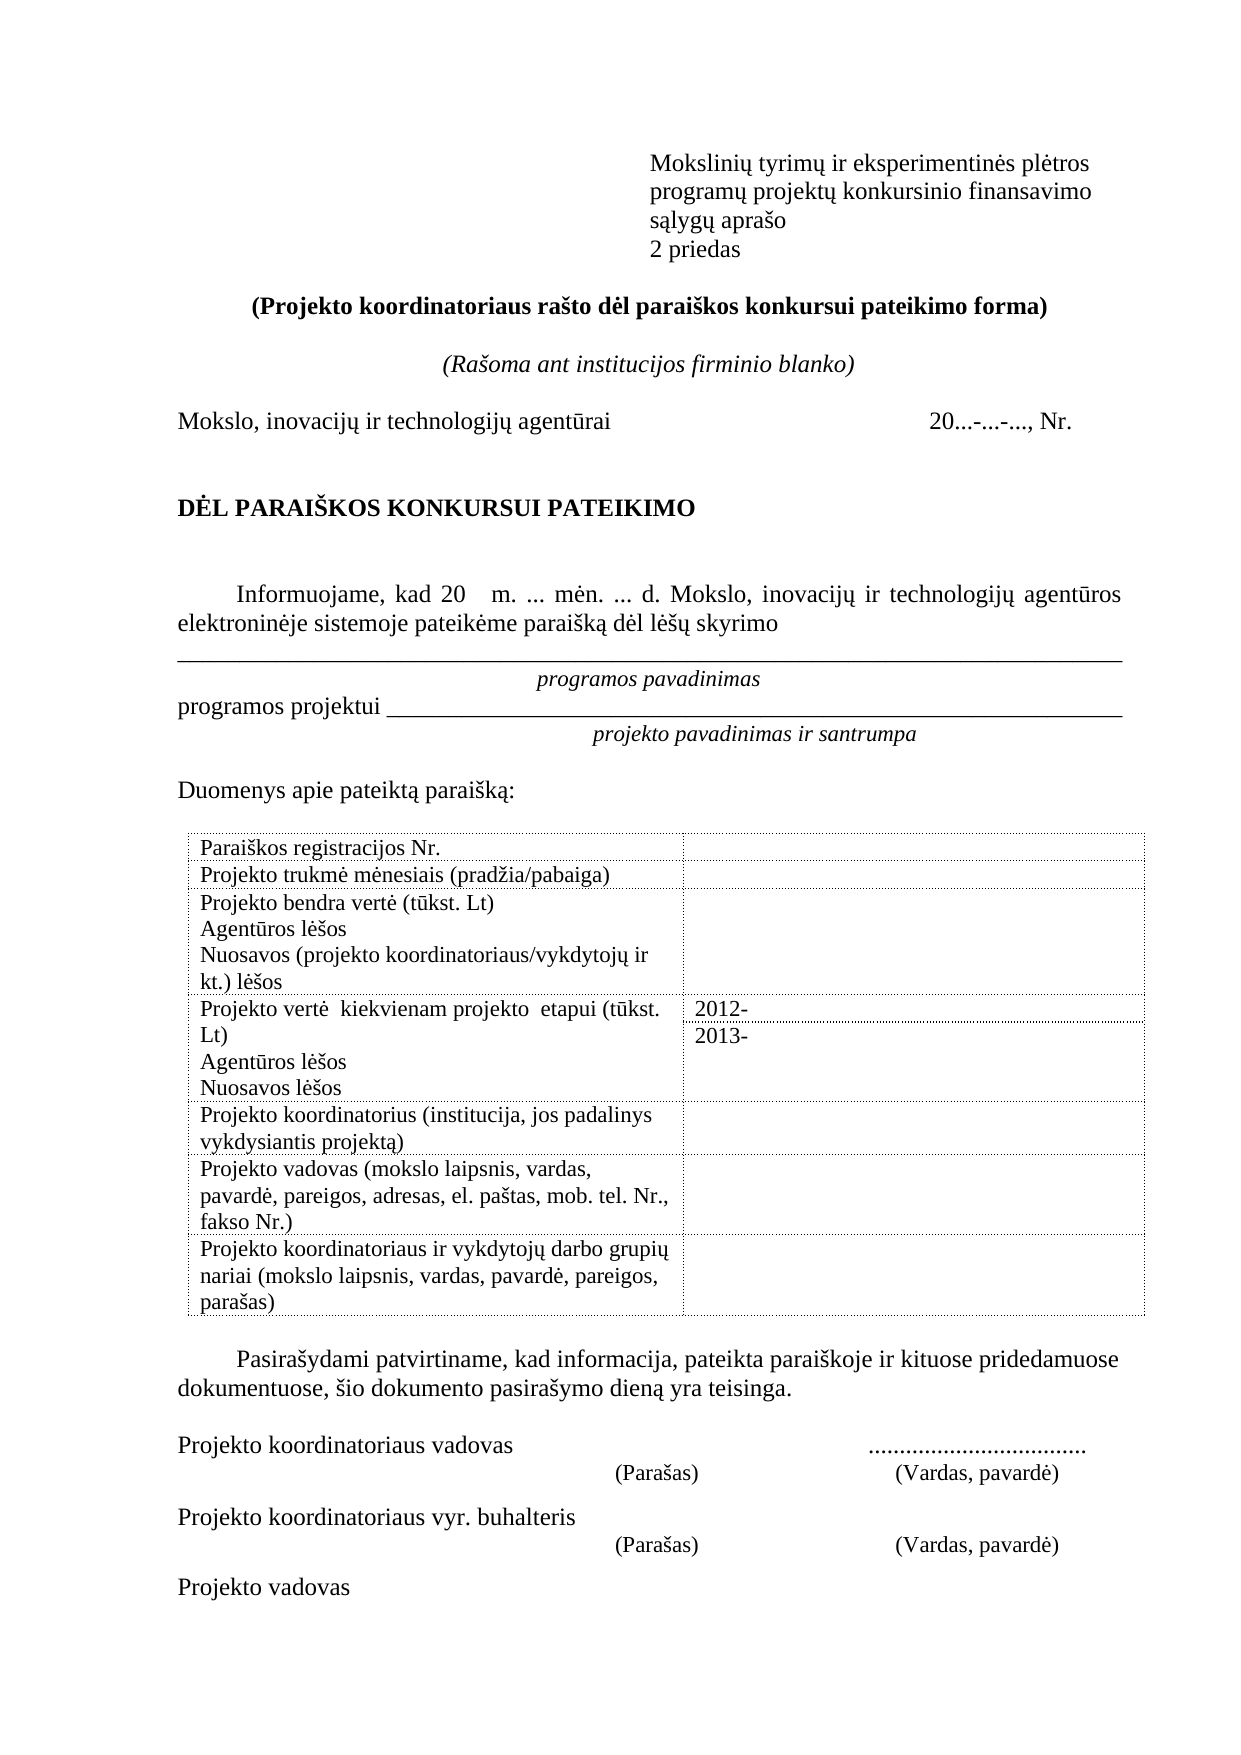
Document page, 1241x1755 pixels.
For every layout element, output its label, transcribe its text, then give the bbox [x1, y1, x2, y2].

text programų projektų konkursinio finansavimo [649, 176, 1122, 205]
text Duomenys apie pateiktą paraišką: [177, 775, 1122, 804]
text Informuojame, kad 20 m. ... mėn. ... d. Mokslo, inovacijų ir technologijų agentūros elektroninėje sistemoje pateikėme paraišką dėl lėšų skyrimo [177, 579, 1122, 636]
text Mokslo, inovacijų ir technologijų agentūrai 20...-...-..., Nr. [177, 406, 1122, 435]
text projekto pavadinimas ir santrumpa [390, 720, 1122, 747]
table_cell Projekto vertė kiekvienam projekto etapui (tūkst. Lt) Agentūros lėšos Nuosavos lėšos [189, 994, 683, 1101]
table_cell Projekto trukmė mėnesiais (pradžia/pabaiga) [189, 860, 683, 888]
table_cell Projekto bendra vertė (tūkst. Lt) Agentūros lėšos Nuosavos (projekto koordinatoriaus/vykdytojų ir kt.) lėšos [189, 888, 683, 994]
text 2 priedas [649, 234, 1122, 263]
table_cell [683, 1154, 1145, 1234]
table_cell [683, 1234, 1145, 1314]
table_cell 2012- [683, 994, 1145, 1021]
table_cell Projekto koordinatoriaus ir vykdytojų darbo grupių nariai (mokslo laipsnis, vardas, pavardė, pareigos, parašas) [189, 1234, 683, 1314]
text sąlygų aprašo [649, 205, 1122, 234]
text (Parašas) (Vardas, pavardė) [472, 1459, 1122, 1486]
text Projekto koordinatoriaus vyr. buhalteris [177, 1502, 1122, 1531]
table_cell [683, 860, 1145, 888]
text Projekto vadovas [177, 1572, 1122, 1601]
table_header [683, 833, 1145, 860]
table_cell 2013- [683, 1021, 1145, 1101]
text programos projektui [177, 691, 1122, 720]
text (Parašas) (Vardas, pavardė) [472, 1531, 1122, 1557]
text _ [177, 636, 1122, 661]
table_cell [683, 1101, 1145, 1154]
text Projekto koordinatoriaus vadovas ................................... [177, 1431, 1122, 1459]
text (Rašoma ant institucijos firminio blanko) [177, 349, 1122, 378]
table_cell Projekto vadovas (mokslo laipsnis, vardas, pavardė, pareigos, adresas, el. paštas, mob. tel. Nr., fakso Nr.) [189, 1154, 683, 1234]
text DĖL PARAIŠKOS KONKURSUI PATEIKIMO [177, 493, 1122, 521]
table_cell [683, 888, 1145, 994]
table_header Paraiškos registracijos Nr. [189, 833, 683, 860]
text programos pavadinimas [177, 665, 1122, 691]
table_cell Projekto koordinatorius (institucija, jos padalinys vykdysiantis projektą) [189, 1101, 683, 1154]
text Pasirašydami patvirtiname, kad informacija, pateikta paraiškoje ir kituose pridedamuose dokumentuose, šio dokumento pasirašymo dieną yra teisinga. [177, 1344, 1122, 1402]
text Mokslinių tyrimų ir eksperimentinės plėtros [649, 148, 1122, 176]
text (Projekto koordinatoriaus rašto dėl paraiškos konkursui pateikimo forma) [177, 291, 1122, 320]
